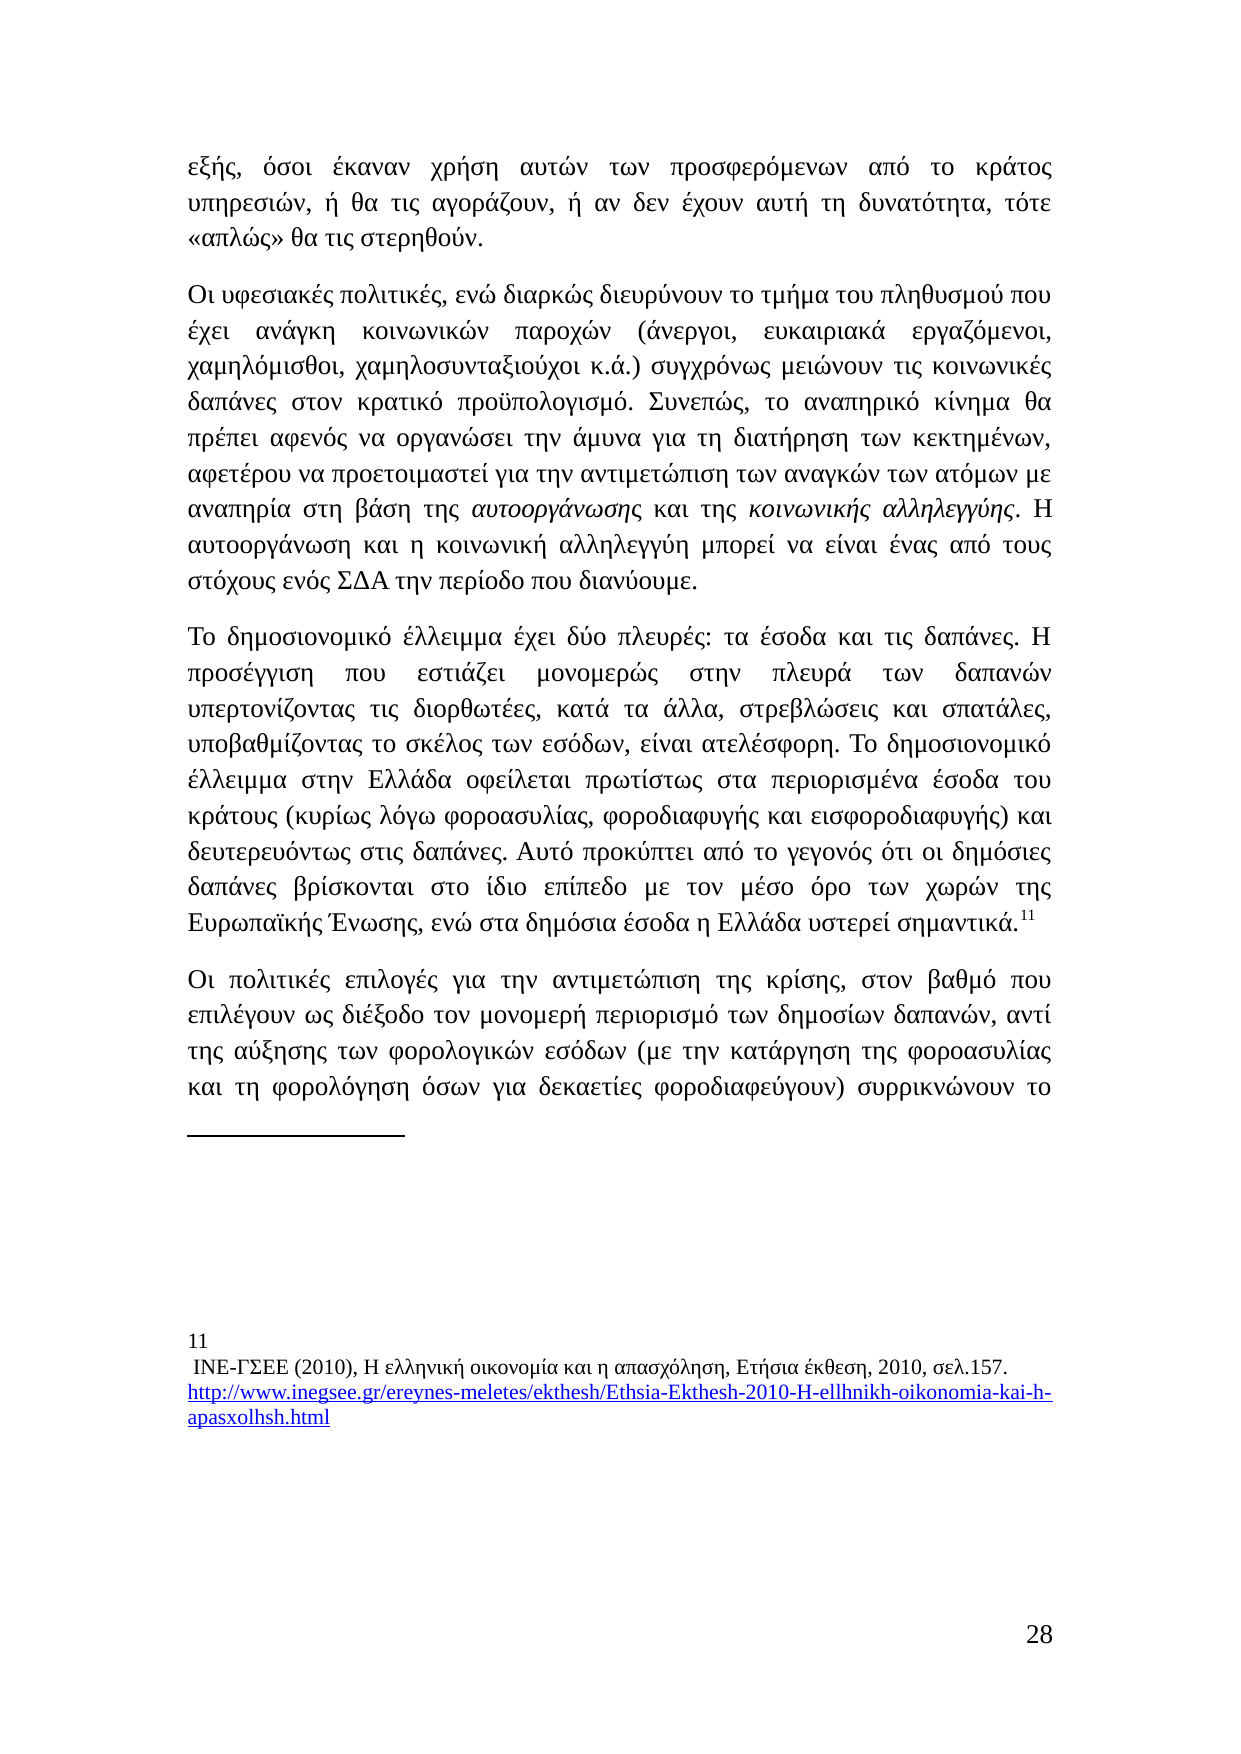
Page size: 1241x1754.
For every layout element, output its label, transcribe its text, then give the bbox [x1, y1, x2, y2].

text Οι πολιτικές επιλογές για την αντιμετώπιση της κρίσης, στον βαθμό που επιλέγουν ως διέξοδο τον μονομερή περιορισμό των δημοσίων δαπανών, αντί της αύξησης των φορολογικών εσόδων (με την κατάργηση της φοροασυλίας και τη φορολόγηση όσων για δεκαετίες φοροδιαφεύγουν) συρρικνώνουν το [187, 963, 1053, 1101]
text ΙΝΕ-ΓΣΕΕ (2010), Η ελληνική οικονομία και η απασχόληση, Ετήσια έκθεση, 2010, σελ.157. http://www.inegsee.gr/ereynes-meletes/ekthesh/Ethsia-Ekthesh-2010-H-ellhnikh-oikonomia-kai-h- [187, 1328, 1053, 1401]
text Το δημοσιονομικό έλλειμμα έχει δύο πλευρές: τα έσοδα και τις δαπάνες. Η προσέγγιση που εστιάζει μονομερώς στην πλευρά των δαπανών υπερτονίζοντας τις διορθωτέες, κατά τα άλλα, στρεβλώσεις και σπατάλες, υποβαθμίζοντας το σκέλος των εσόδων, είναι ατελέσφορη. Το δημοσιονομικό έλλειμμα στην Ελλάδα οφείλεται πρωτίστως στα περιορισμένα έσοδα του κράτους (κυρίως λόγω φοροασυλίας, φοροδιαφυγής και εισφοροδιαφυγής) και δευτερευόντως στις δαπάνες. Αυτό προκύπτει από το γεγονός ότι οι δημόσιες δαπάνες βρίσκονται στο ίδιο επίπεδο με τον μέσο όρο των χωρών της Ευρωπαϊκής Ένωσης, ενώ στα δημόσια έσοδα η Ελλάδα υστερεί σημαντικά. [187, 620, 1053, 937]
text εξής, όσοι έκαναν χρήση αυτών των προσφερόμενων από το κράτος υπηρεσιών, ή θα τις αγοράζουν, ή αν δεν έχουν αυτή τη δυνατότητα, τότε «απλώς» θα τις στερηθούν. [187, 150, 1053, 253]
text Οι υφεσιακές πολιτικές, ενώ διαρκώς διευρύνουν το τμήμα του πληθυσμού που έχει ανάγκη κοινωνικών παροχών (άνεργοι, ευκαιριακά εργαζόμενοι, χαμηλόμισθοι, χαμηλοσυνταξιούχοι κ.ά.) συγχρόνως μειώνουν τις κοινωνικές δαπάνες στον κρατικό προϋπολογισμό. Συνεπώς, το αναπηρικό κίνημα θα πρέπει αφενός να οργανώσει την άμυνα για τη διατήρηση των κεκτημένων, αφετέρου να προετοιμαστεί για την αντιμετώπιση των αναγκών των ατόμων με αναπηρία στη βάση της αυτοοργάνωσης και της κοινωνικής αλληλεγγύης. Η αυτοοργάνωση και η κοινωνική αλληλεγγύη μπορεί να είναι ένας από τους στόχους ενός ΣΔΑ την περίοδο που διανύουμε. [187, 278, 1053, 595]
text apasxolhsh.html [187, 1402, 1053, 1429]
